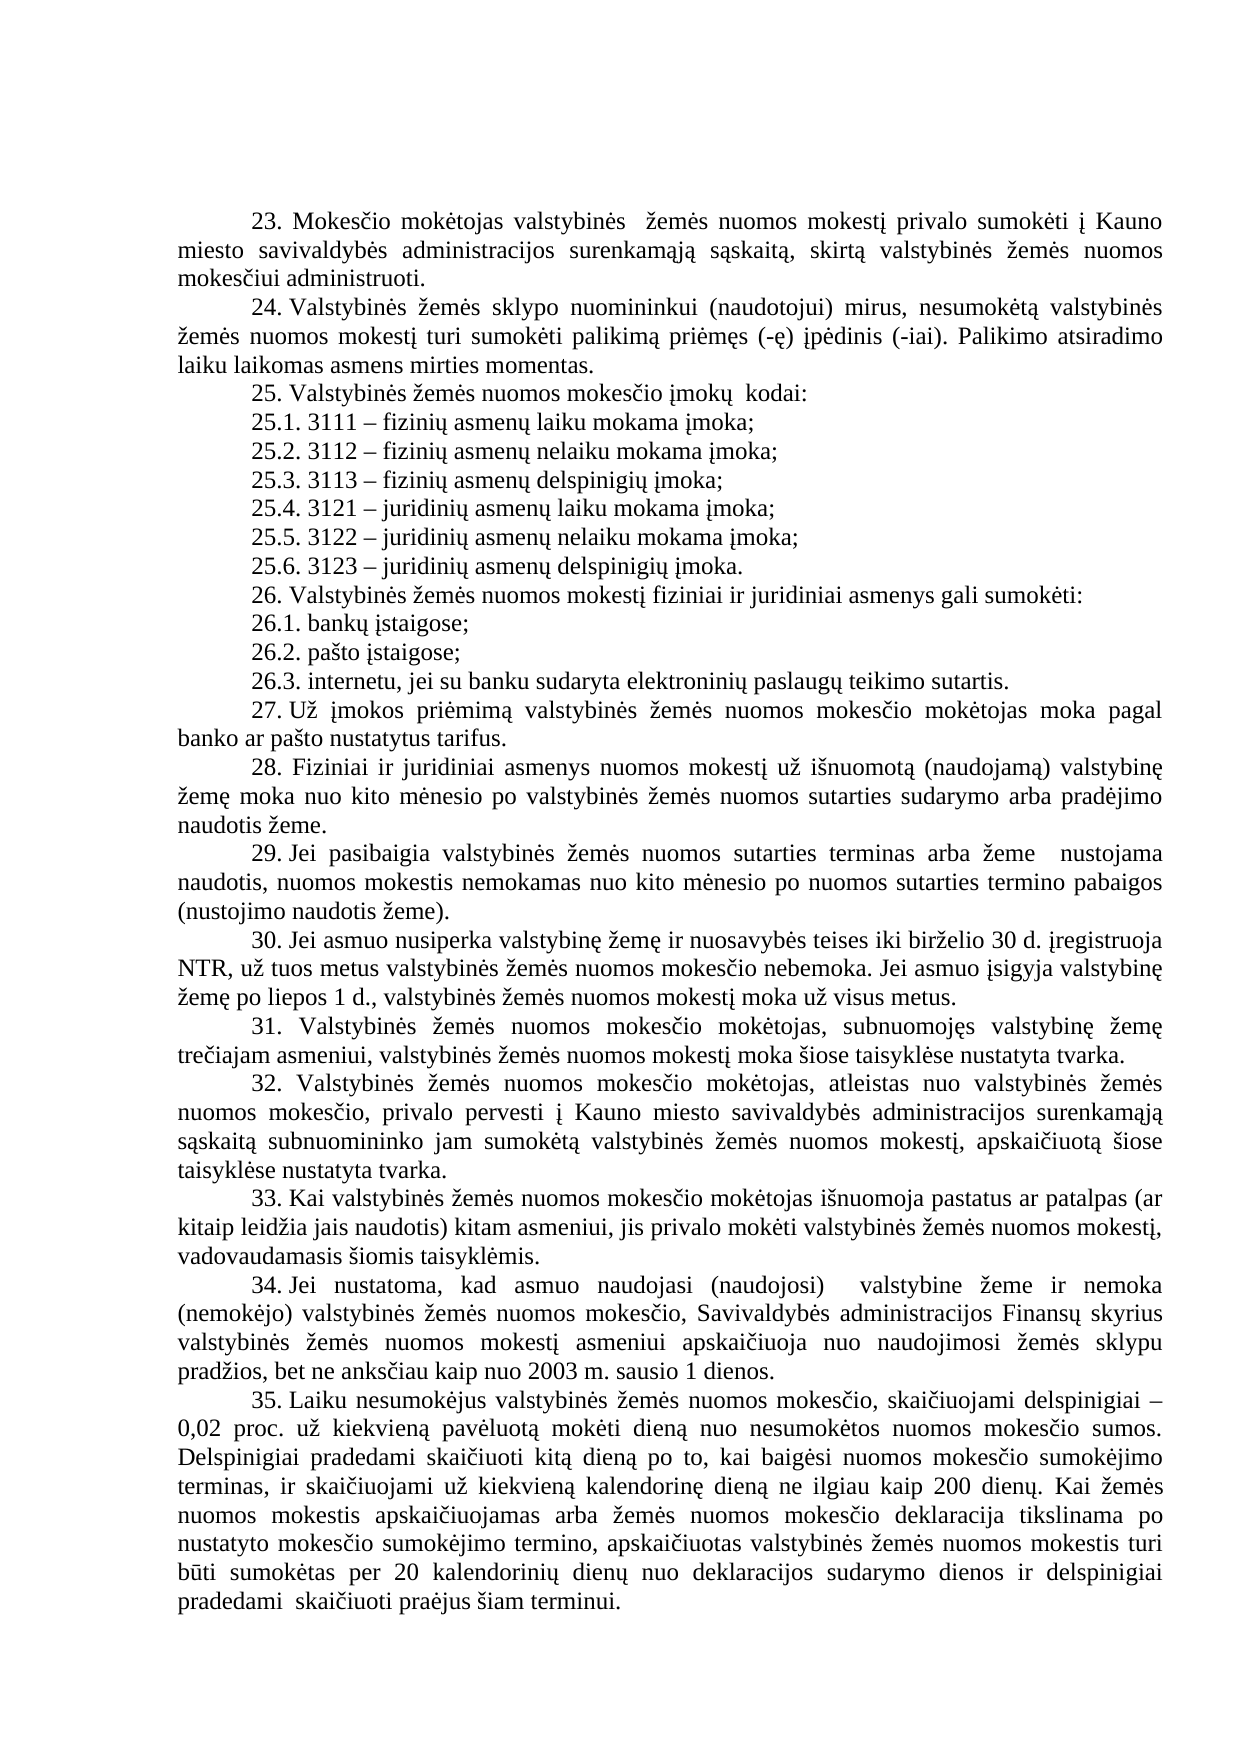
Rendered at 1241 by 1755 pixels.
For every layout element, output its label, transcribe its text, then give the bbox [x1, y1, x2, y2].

text 26.1. bankų įstaigose; [177, 608, 1163, 637]
text 23. Mokesčio mokėtojas valstybinės žemės nuomos mokestį privalo sumokėti į Kauno miesto savivaldybės administracijos surenkamąją sąskaitą, skirtą valstybinės žemės nuomos mokesčiui administruoti. [177, 206, 1163, 292]
text 26.2. pašto įstaigose; [177, 637, 1163, 666]
text 30. Jei asmuo nusiperka valstybinę žemę ir nuosavybės teises iki birželio 30 d. įregistruoja NTR, už tuos metus valstybinės žemės nuomos mokesčio nebemoka. Jei asmuo įsigyja valstybinę žemę po liepos 1 d., valstybinės žemės nuomos mokestį moka už visus metus. [177, 925, 1163, 1011]
text 25.5. 3122 – juridinių asmenų nelaiku mokama įmoka; [177, 522, 1163, 551]
text 25.3. 3113 – fizinių asmenų delspinigių įmoka; [177, 465, 1163, 493]
text 26. Valstybinės žemės nuomos mokestį fiziniai ir juridiniai asmenys gali sumokėti: [177, 580, 1163, 608]
text 25. Valstybinės žemės nuomos mokesčio įmokų kodai: [177, 378, 1163, 407]
text 27. Už įmokos priėmimą valstybinės žemės nuomos mokesčio mokėtojas moka pagal banko ar pašto nustatytus tarifus. [177, 695, 1163, 752]
text 33. Kai valstybinės žemės nuomos mokesčio mokėtojas išnuomoja pastatus ar patalpas (ar kitaip leidžia jais naudotis) kitam asmeniui, jis privalo mokėti valstybinės žemės nuomos mokestį, vadovaudamasis šiomis taisyklėmis. [177, 1183, 1163, 1270]
text 25.4. 3121 – juridinių asmenų laiku mokama įmoka; [177, 493, 1163, 522]
text 25.2. 3112 – fizinių asmenų nelaiku mokama įmoka; [177, 436, 1163, 465]
text 24. Valstybinės žemės sklypo nuomininkui (naudotojui) mirus, nesumokėtą valstybinės žemės nuomos mokestį turi sumokėti palikimą priėmęs (-ę) įpėdinis (-iai). Palikimo atsiradimo laiku laikomas asmens mirties momentas. [177, 292, 1163, 378]
text 32. Valstybinės žemės nuomos mokesčio mokėtojas, atleistas nuo valstybinės žemės nuomos mokesčio, privalo pervesti į Kauno miesto savivaldybės administracijos surenkamąją sąskaitą subnuomininko jam sumokėtą valstybinės žemės nuomos mokestį, apskaičiuotą šiose taisyklėse nustatyta tvarka. [177, 1068, 1163, 1183]
text 25.1. 3111 – fizinių asmenų laiku mokama įmoka; [177, 407, 1163, 436]
text 29. Jei pasibaigia valstybinės žemės nuomos sutarties terminas arba žeme nustojama naudotis, nuomos mokestis nemokamas nuo kito mėnesio po nuomos sutarties termino pabaigos (nustojimo naudotis žeme). [177, 838, 1163, 925]
text 28. Fiziniai ir juridiniai asmenys nuomos mokestį už išnuomotą (naudojamą) valstybinę žemę moka nuo kito mėnesio po valstybinės žemės nuomos sutarties sudarymo arba pradėjimo naudotis žeme. [177, 752, 1163, 838]
text 31. Valstybinės žemės nuomos mokesčio mokėtojas, subnuomojęs valstybinę žemę trečiajam asmeniui, valstybinės žemės nuomos mokestį moka šiose taisyklėse nustatyta tvarka. [177, 1011, 1163, 1068]
text 25.6. 3123 – juridinių asmenų delspinigių įmoka. [177, 551, 1163, 580]
text 26.3. internetu, jei su banku sudaryta elektroninių paslaugų teikimo sutartis. [177, 666, 1163, 695]
text 35. Laiku nesumokėjus valstybinės žemės nuomos mokesčio, skaičiuojami delspinigiai – 0,02 proc. už kiekvieną pavėluotą mokėti dieną nuo nesumokėtos nuomos mokesčio sumos. Delspinigiai pradedami skaičiuoti kitą dieną po to, kai baigėsi nuomos mokesčio sumokėjimo terminas, ir skaičiuojami už kiekvieną kalendorinę dieną ne ilgiau kaip 200 dienų. Kai žemės nuomos mokestis apskaičiuojamas arba žemės nuomos mokesčio deklaracija tikslinama po nustatyto mokesčio sumokėjimo termino, apskaičiuotas valstybinės žemės nuomos mokestis turi būti sumokėtas per 20 kalendorinių dienų nuo deklaracijos sudarymo dienos ir delspinigiai pradedami skaičiuoti praėjus šiam terminui. [177, 1385, 1163, 1615]
text 34. Jei nustatoma, kad asmuo naudojasi (naudojosi) valstybine žeme ir nemoka (nemokėjo) valstybinės žemės nuomos mokesčio, Savivaldybės administracijos Finansų skyrius valstybinės žemės nuomos mokestį asmeniui apskaičiuoja nuo naudojimosi žemės sklypu pradžios, bet ne anksčiau kaip nuo 2003 m. sausio 1 dienos. [177, 1270, 1163, 1385]
